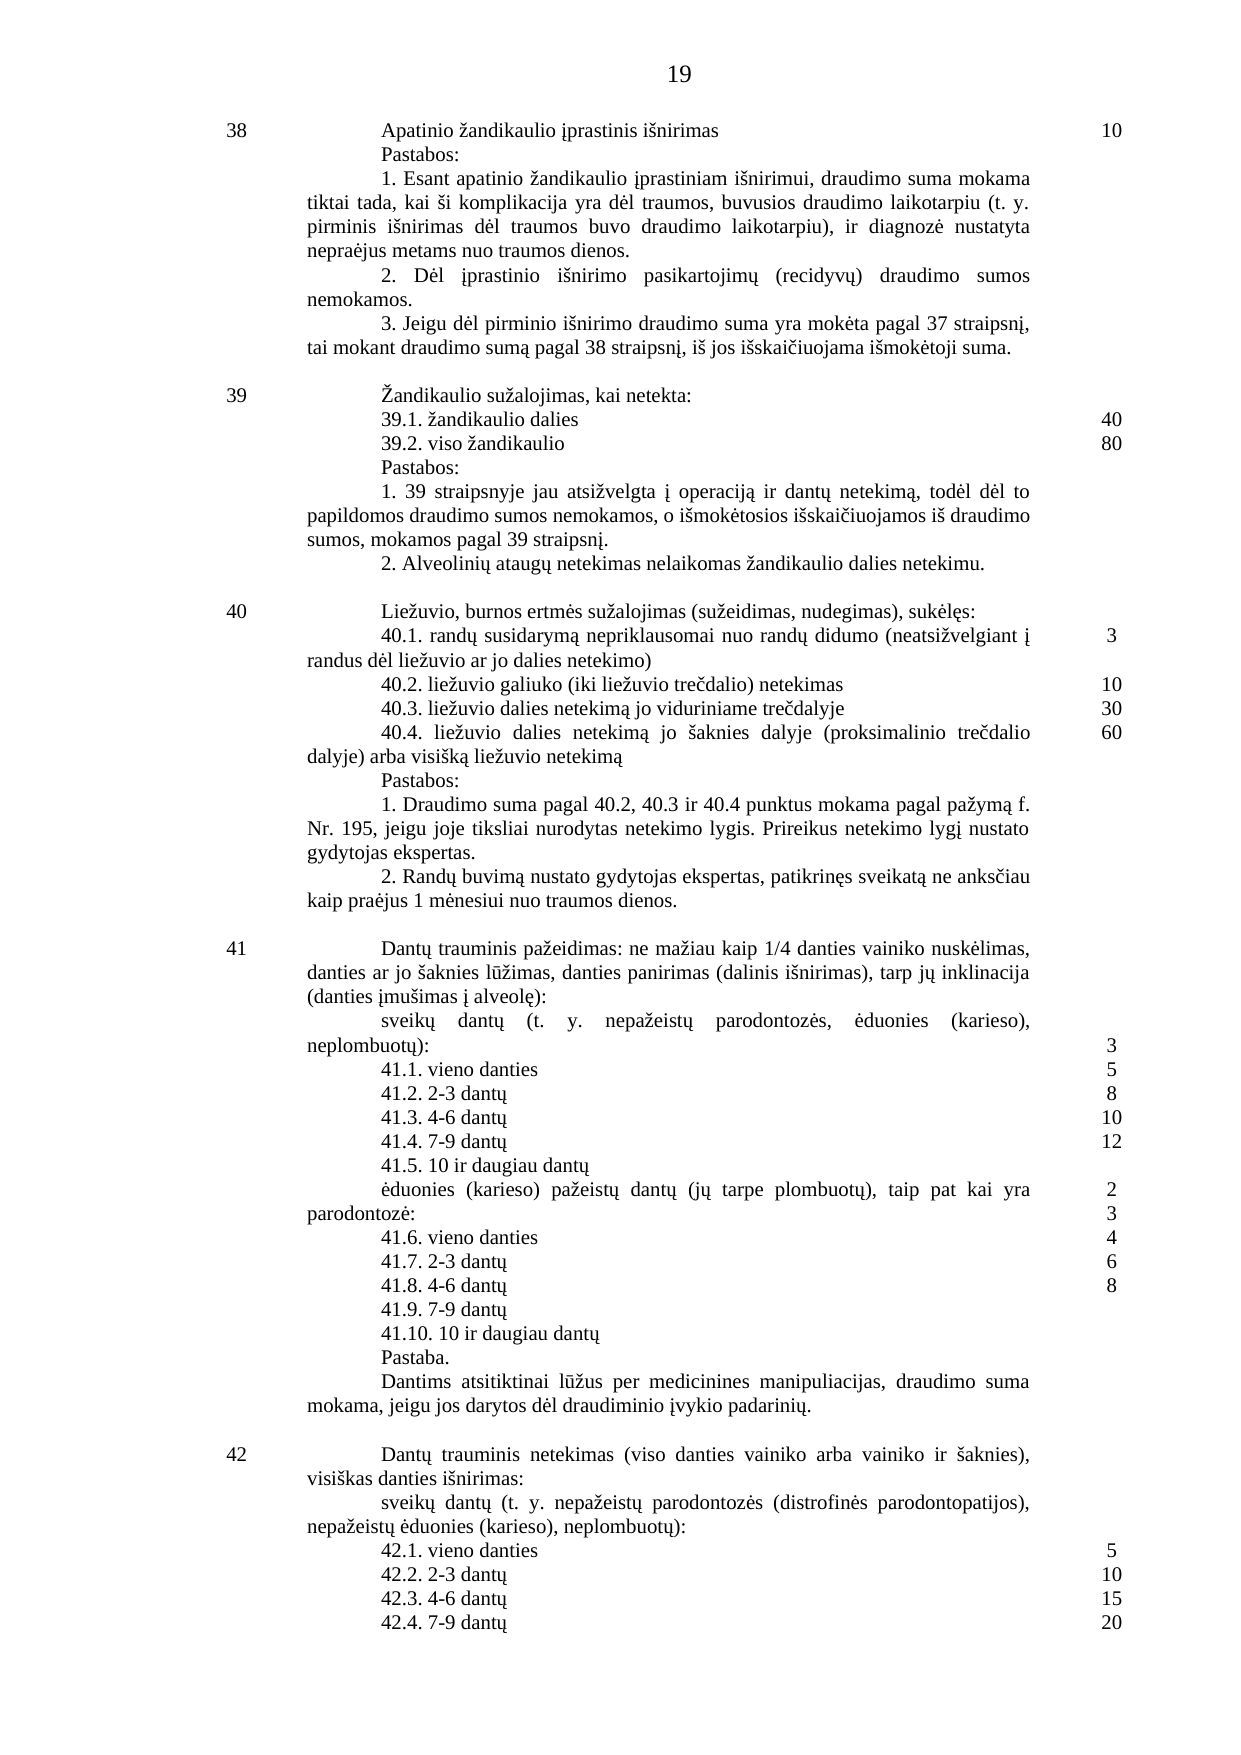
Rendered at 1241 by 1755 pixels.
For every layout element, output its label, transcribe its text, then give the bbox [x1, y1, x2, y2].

table_cell 40 80 [1042, 383, 1181, 599]
table_cell Dantų trauminis pažeidimas: ne mažiau kaip 1/4 danties vainiko nuskėlimas, danties ar jo šaknies lūžimas, danties panirimas (dalinis išnirimas), tarp jų inklinacija (danties įmušimas į alveolę): sveikų dantų (t. y. nepažeistų parodontozės, ėduonies (karieso), neplombuotų): 41.1. vieno danties 41.2. 2-3 dantų 41.3. 4-6 dantų 41.4. 7-9 dantų 41.5. 10 ir daugiau dantų ėduonies (karieso) pažeistų dantų (jų tarpe plombuotų), taip pat kai yra parodontozė: 41.6. vieno danties 41.7. 2-3 dantų 41.8. 4-6 dantų 41.9. 7-9 dantų 41.10. 10 ir daugiau dantų Pastaba. Dantims atsitiktinai lūžus per medicinines manipuliacijas, draudimo suma mokama, jeigu jos darytos dėl draudiminio įvykio padarinių. [296, 936, 1042, 1442]
table_cell 38 [177, 118, 296, 383]
table_cell 42 [177, 1442, 296, 1634]
table_cell 39 [177, 383, 296, 599]
table_cell 3 10 30 60 [1042, 599, 1181, 936]
table_cell 10 [1042, 118, 1181, 383]
table_cell 40 [177, 599, 296, 936]
table_cell 41 [177, 936, 296, 1442]
table_cell Apatinio žandikaulio įprastinis išnirimas Pastabos: 1. Esant apatinio žandikaulio įprastiniam išnirimui, draudimo suma mokama tiktai tada, kai ši komplikacija yra dėl traumos, buvusios draudimo laikotarpiu (t. y. pirminis išnirimas dėl traumos buvo draudimo laikotarpiu), ir diagnozė nustatyta nepraėjus metams nuo traumos dienos. 2. Dėl įprastinio išnirimo pasikartojimų (recidyvų) draudimo sumos nemokamos. 3. Jeigu dėl pirminio išnirimo draudimo suma yra mokėta pagal 37 straipsnį, tai mokant draudimo sumą pagal 38 straipsnį, iš jos išskaičiuojama išmokėtoji suma. [296, 118, 1042, 383]
table_cell 3 5 8 10 12 2 3 4 6 8 [1042, 936, 1181, 1442]
table_cell Žandikaulio sužalojimas, kai netekta: 39.1. žandikaulio dalies 39.2. viso žandikaulio Pastabos: 1. 39 straipsnyje jau atsižvelgta į operaciją ir dantų netekimą, todėl dėl to papildomos draudimo sumos nemokamos, o išmokėtosios išskaičiuojamos iš draudimo sumos, mokamos pagal 39 straipsnį. 2. Alveolinių ataugų netekimas nelaikomas žandikaulio dalies netekimu. [296, 383, 1042, 599]
table_cell 5 10 15 20 [1042, 1442, 1181, 1634]
table_cell Dantų trauminis netekimas (viso danties vainiko arba vainiko ir šaknies), visiškas danties išnirimas: sveikų dantų (t. y. nepažeistų parodontozės (distrofinės parodontopatijos), nepažeistų ėduonies (karieso), neplombuotų): 42.1. vieno danties 42.2. 2-3 dantų 42.3. 4-6 dantų 42.4. 7-9 dantų [296, 1442, 1042, 1634]
table_cell Liežuvio, burnos ertmės sužalojimas (sužeidimas, nudegimas), sukėlęs: 40.1. randų susidarymą nepriklausomai nuo randų didumo (neatsižvelgiant į randus dėl liežuvio ar jo dalies netekimo) 40.2. liežuvio galiuko (iki liežuvio trečdalio) netekimas 40.3. liežuvio dalies netekimą jo viduriniame trečdalyje 40.4. liežuvio dalies netekimą jo šaknies dalyje (proksimalinio trečdalio dalyje) arba visišką liežuvio netekimą Pastabos: 1. Draudimo suma pagal 40.2, 40.3 ir 40.4 punktus mokama pagal pažymą f. Nr. 195, jeigu joje tiksliai nurodytas netekimo lygis. Prireikus netekimo lygį nustato gydytojas ekspertas. 2. Randų buvimą nustato gydytojas ekspertas, patikrinęs sveikatą ne anksčiau kaip praėjus 1 mėnesiui nuo traumos dienos. [296, 599, 1042, 936]
